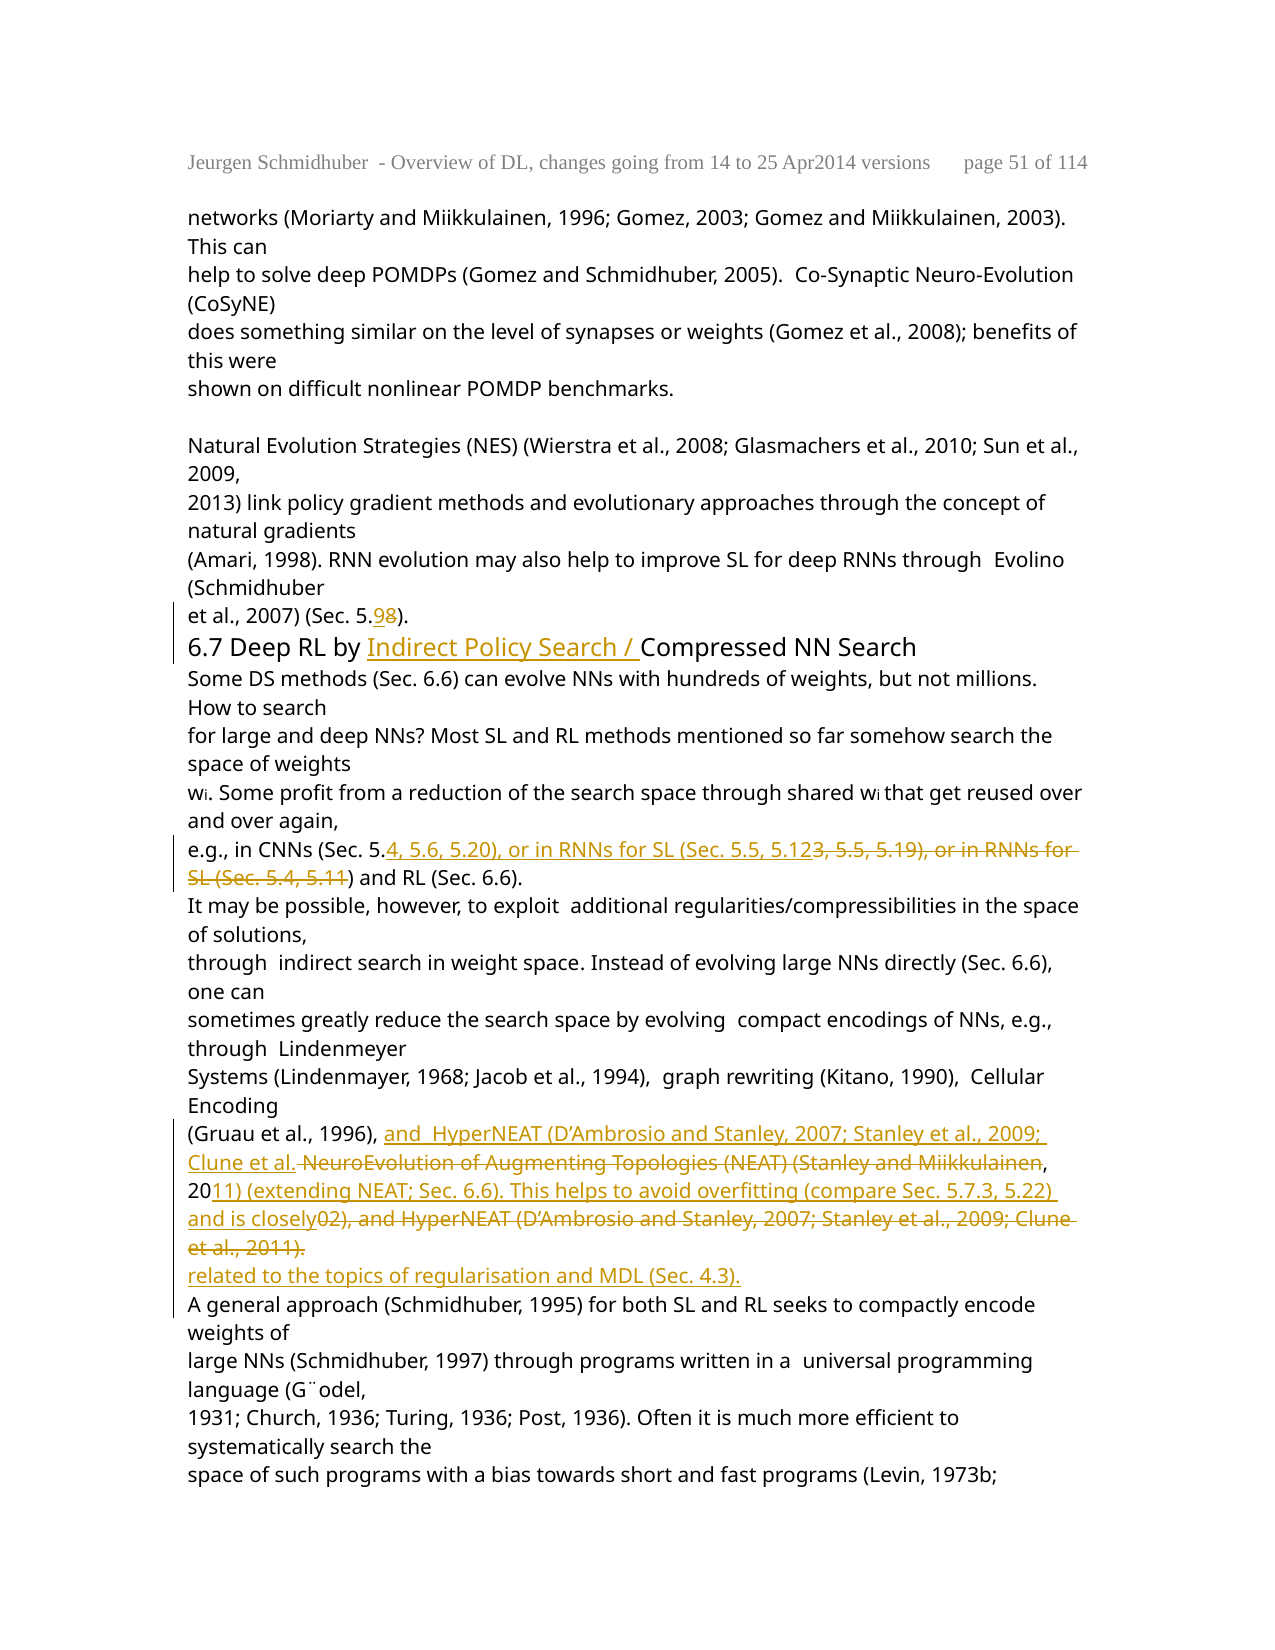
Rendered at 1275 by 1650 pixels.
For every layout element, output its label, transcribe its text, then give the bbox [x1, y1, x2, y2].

text e.g., in CNNs (Sec. 5.4, 5.6, 5.20), or in RNNs for SL (Sec. 5.5, 5.12) and RL (Sec. 6.6). [187, 835, 1087, 892]
text 2011) (extending NEAT; Sec. 6.6). This helps to avoid overfitting (compare Sec. 5.7.3, 5.22) and is closely [187, 1176, 1087, 1261]
text (Gruau et al., 1996), and HyperNEAT (D’Ambrosio and Stanley, 2007; Stanley et al., 2009; Clune et al., [187, 1119, 1087, 1176]
text wi. Some profit from a reduction of the search space through shared wi that get reused over and over again, [187, 778, 1087, 835]
text 2013) link policy gradient methods and evolutionary approaches through the concept of natural gradients [187, 488, 1087, 545]
text 6.7 Deep RL by Indirect Policy Search / Compressed NN Search [187, 630, 1087, 664]
text It may be possible, however, to exploit additional regularities/compressibilities in the space of solutions, [187, 892, 1087, 948]
text A general approach (Schmidhuber, 1995) for both SL and RL seeks to compactly encode weights of [187, 1290, 1087, 1347]
text through indirect search in weight space. Instead of evolving large NNs directly (Sec. 6.6), one can [187, 948, 1087, 1005]
text large NNs (Schmidhuber, 1997) through programs written in a universal programming language (G¨odel, [187, 1347, 1087, 1403]
text Natural Evolution Strategies (NES) (Wierstra et al., 2008; Glasmachers et al., 2010; Sun et al., 2009, [187, 431, 1087, 488]
text sometimes greatly reduce the search space by evolving compact encodings of NNs, e.g., through Lindenmeyer [187, 1005, 1087, 1062]
text space of such programs with a bias towards short and fast programs (Levin, 1973b; [187, 1460, 1087, 1489]
text Some DS methods (Sec. 6.6) can evolve NNs with hundreds of weights, but not millions. How to search [187, 664, 1087, 721]
text help to solve deep POMDPs (Gomez and Schmidhuber, 2005). Co-Synaptic Neuro-Evolution (CoSyNE) [187, 260, 1087, 317]
text related to the topics of regularisation and MDL (Sec. 4.3). [187, 1261, 1087, 1290]
text networks (Moriarty and Miikkulainen, 1996; Gomez, 2003; Gomez and Miikkulainen, 2003). This can [187, 203, 1087, 260]
text does something similar on the level of synapses or weights (Gomez et al., 2008); benefits of this were [187, 317, 1087, 374]
text for large and deep NNs? Most SL and RL methods mentioned so far somehow search the space of weights [187, 721, 1087, 778]
text et al., 2007) (Sec. 5.9). [187, 602, 1087, 630]
text shown on difficult nonlinear POMDP benchmarks. [187, 374, 1087, 403]
text Systems (Lindenmayer, 1968; Jacob et al., 1994), graph rewriting (Kitano, 1990), Cellular Encoding [187, 1062, 1087, 1119]
text 1931; Church, 1936; Turing, 1936; Post, 1936). Often it is much more efficient to systematically search the [187, 1403, 1087, 1460]
text (Amari, 1998). RNN evolution may also help to improve SL for deep RNNs through Evolino (Schmidhuber [187, 545, 1087, 602]
